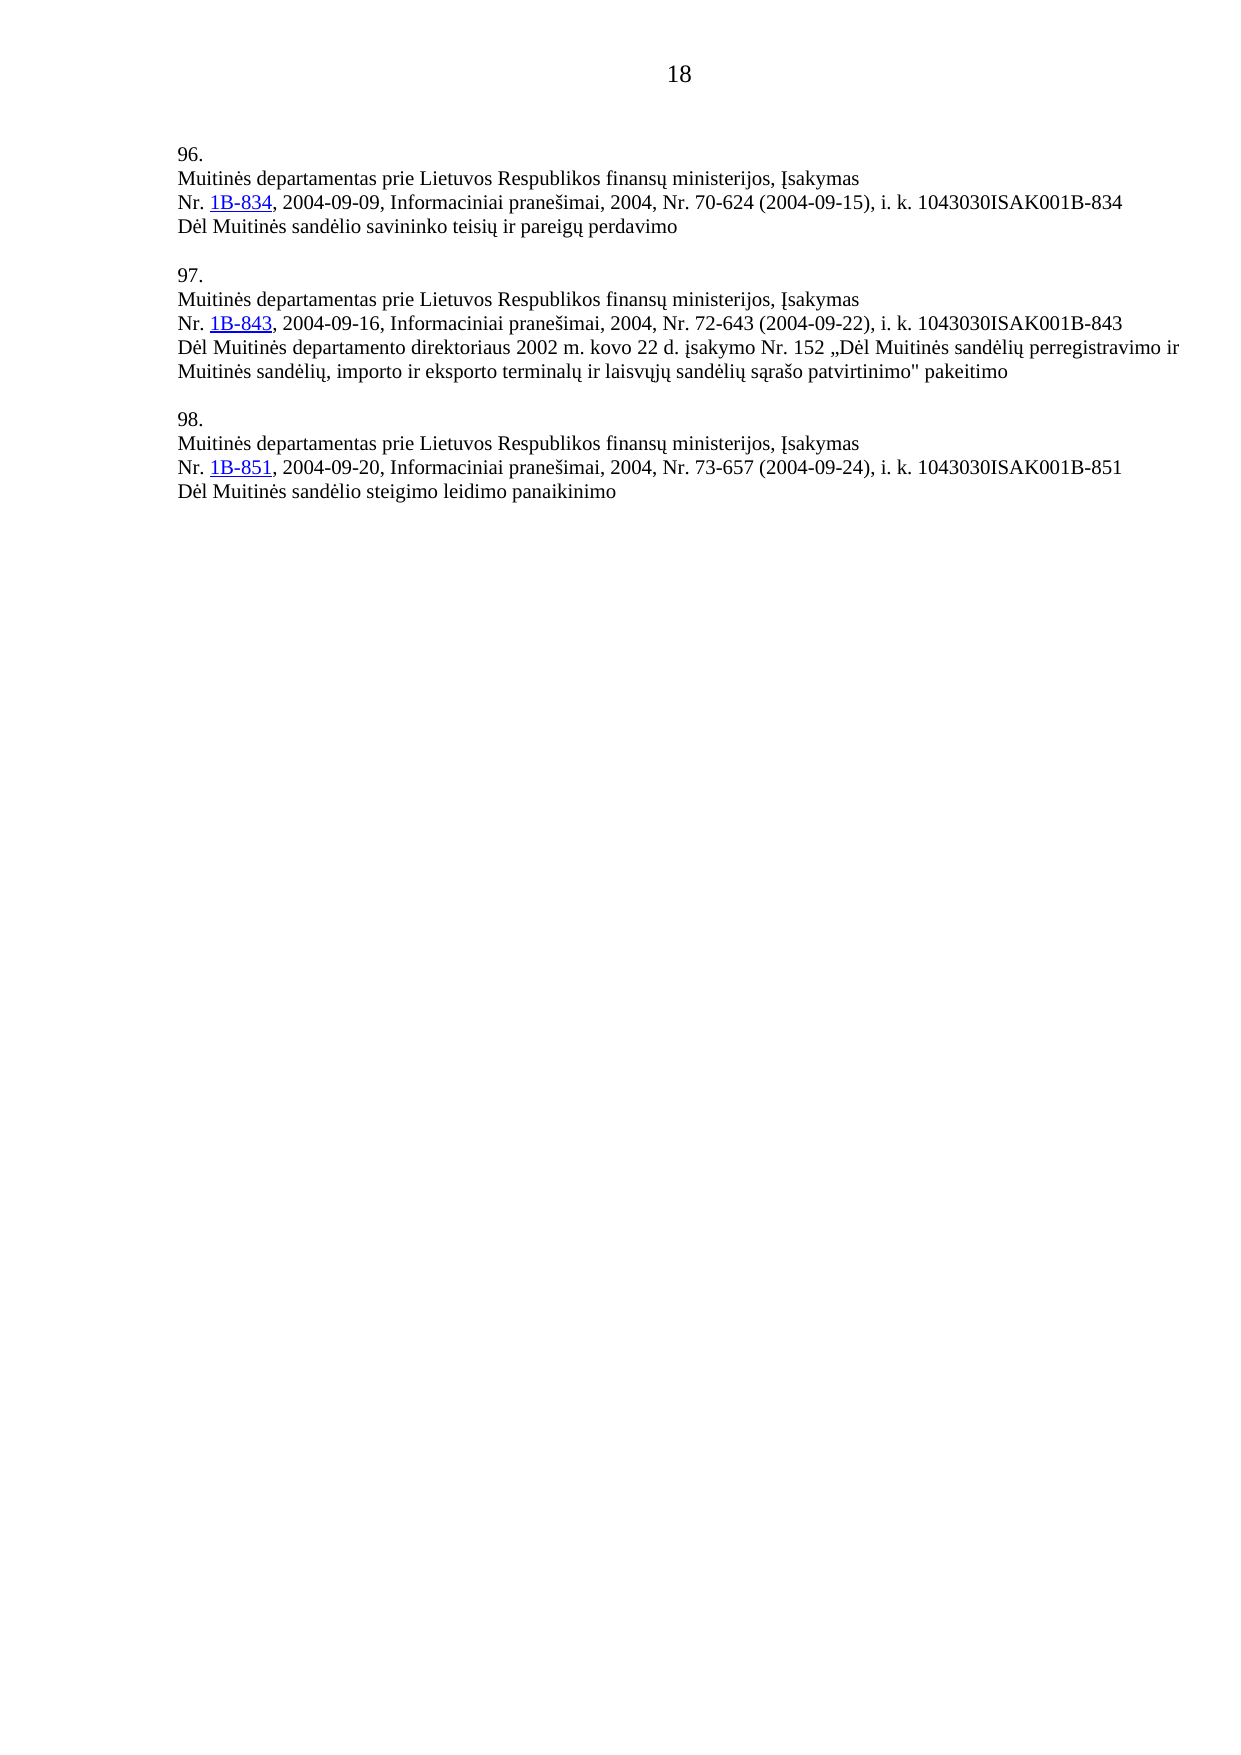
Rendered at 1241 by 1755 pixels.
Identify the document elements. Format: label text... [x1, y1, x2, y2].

text Dėl Muitinės sandėlio savininko teisių ir pareigų perdavimo [177, 214, 1181, 238]
text Muitinės departamentas prie Lietuvos Respublikos finansų ministerijos, Įsakymas [177, 431, 1181, 455]
text 97. [177, 262, 1181, 287]
text 96. [177, 142, 1181, 166]
text Nr. 1B-851, 2004-09-20, Informaciniai pranešimai, 2004, Nr. 73-657 (2004-09-24), i. k. 1043030ISAK001B-851 [177, 455, 1181, 479]
text Dėl Muitinės departamento direktoriaus 2002 m. kovo 22 d. įsakymo Nr. 152 „Dėl Muitinės sandėlių perregistravimo ir Muitinės sandėlių, importo ir eksporto terminalų ir laisvųjų sandėlių sąrašo patvirtinimo" pakeitimo [177, 335, 1181, 383]
text 98. [177, 407, 1181, 431]
text Dėl Muitinės sandėlio steigimo leidimo panaikinimo [177, 479, 1181, 503]
text Muitinės departamentas prie Lietuvos Respublikos finansų ministerijos, Įsakymas [177, 166, 1181, 190]
text Nr. 1B-843, 2004-09-16, Informaciniai pranešimai, 2004, Nr. 72-643 (2004-09-22), i. k. 1043030ISAK001B-843 [177, 311, 1181, 335]
text Muitinės departamentas prie Lietuvos Respublikos finansų ministerijos, Įsakymas [177, 287, 1181, 311]
text Nr. 1B-834, 2004-09-09, Informaciniai pranešimai, 2004, Nr. 70-624 (2004-09-15), i. k. 1043030ISAK001B-834 [177, 190, 1181, 214]
